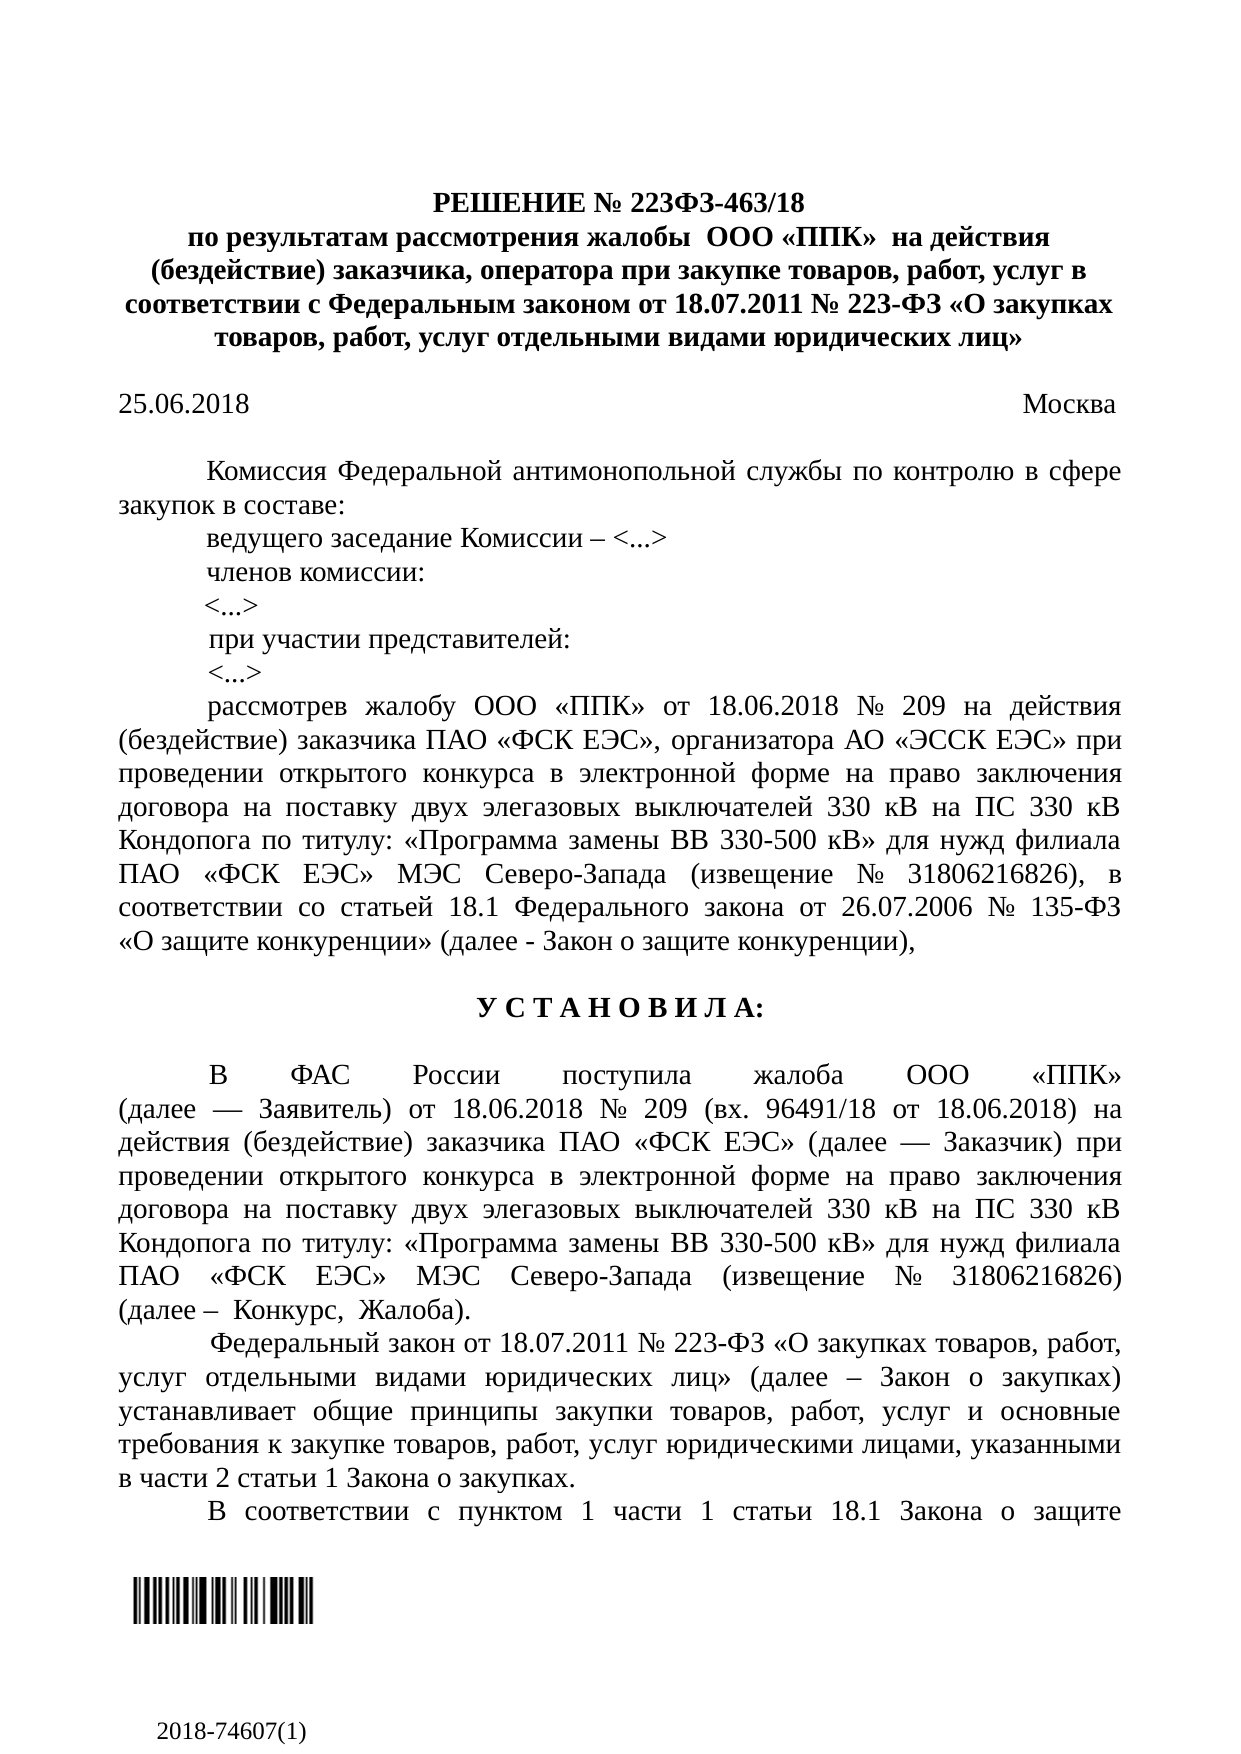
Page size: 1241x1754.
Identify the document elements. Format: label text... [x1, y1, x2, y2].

text У С Т А Н О В И Л А: [118, 990, 1122, 1024]
text рассмотрев жалобу ООО «ППК» от 18.06.2018 № 209 на действия (бездействие) заказчика ПАО «ФСК ЕЭС», организатора АО «ЭССК ЕЭС» при проведении открытого конкурса в электронной форме на право заключения договора на поставку двух элегазовых выключателей 330 кВ на ПС 330 кВ Кондопога по титулу: «Программа замены ВВ 330-500 кВ» для нужд филиала ПАО «ФСК ЕЭС» МЭС Северо-Запада (извещение № 31806216826), в соответствии со статьей 18.1 Федерального закона от 26.07.2006 № 135-ФЗ «О защите конкуренции» (далее - Закон о защите конкуренции), [118, 688, 1122, 957]
text при участии представителей: [118, 621, 1122, 655]
text 25.06.2018 Москва [118, 386, 1122, 420]
text <...> [118, 655, 1122, 688]
text РЕШЕНИЕ № 223ФЗ-463/18 [118, 185, 1119, 219]
text ведущего заседание Комиссии – <...> [118, 521, 1122, 554]
text В соответствии с пунктом 1 части 1 статьи 18.1 Закона о защите [118, 1493, 1122, 1527]
text Федеральный закон от 18.07.2011 № 223-ФЗ «О закупках товаров, работ, услуг отдельными видами юридических лиц» (далее – Закон о закупках) устанавливает общие принципы закупки товаров, работ, услуг и основные требования к закупке товаров, работ, услуг юридическими лицами, указанными в части 2 статьи 1 Закона о закупках. [118, 1326, 1122, 1493]
text <...> [118, 588, 1122, 621]
text членов комиссии: [118, 554, 1122, 588]
text по результатам рассмотрения жалобы ООО «ППК» на действия (бездействие) заказчика, оператора при закупке товаров, работ, услуг в соответствии с Федеральным законом от 18.07.2011 № 223-ФЗ «О закупках товаров, работ, услуг отдельными видами юридических лиц» [118, 219, 1119, 353]
text Комиссия Федеральной антимонопольной службы по контролю в сфере закупок в составе: [118, 453, 1122, 521]
picture [118, 1577, 331, 1624]
text В ФАС России поступила жалоба ООО «ППК» (далее — Заявитель) от 18.06.2018 № 209 (вх. 96491/18 от 18.06.2018) на действия (бездействие) заказчика ПАО «ФСК ЕЭС» (далее — Заказчик) при проведении открытого конкурса в электронной форме на право заключения договора на поставку двух элегазовых выключателей 330 кВ на ПС 330 кВ Кондопога по титулу: «Программа замены ВВ 330-500 кВ» для нужд филиала ПАО «ФСК ЕЭС» МЭС Северо-Запада (извещение № 31806216826) (далее – Конкурс, Жалоба). [118, 1057, 1122, 1326]
